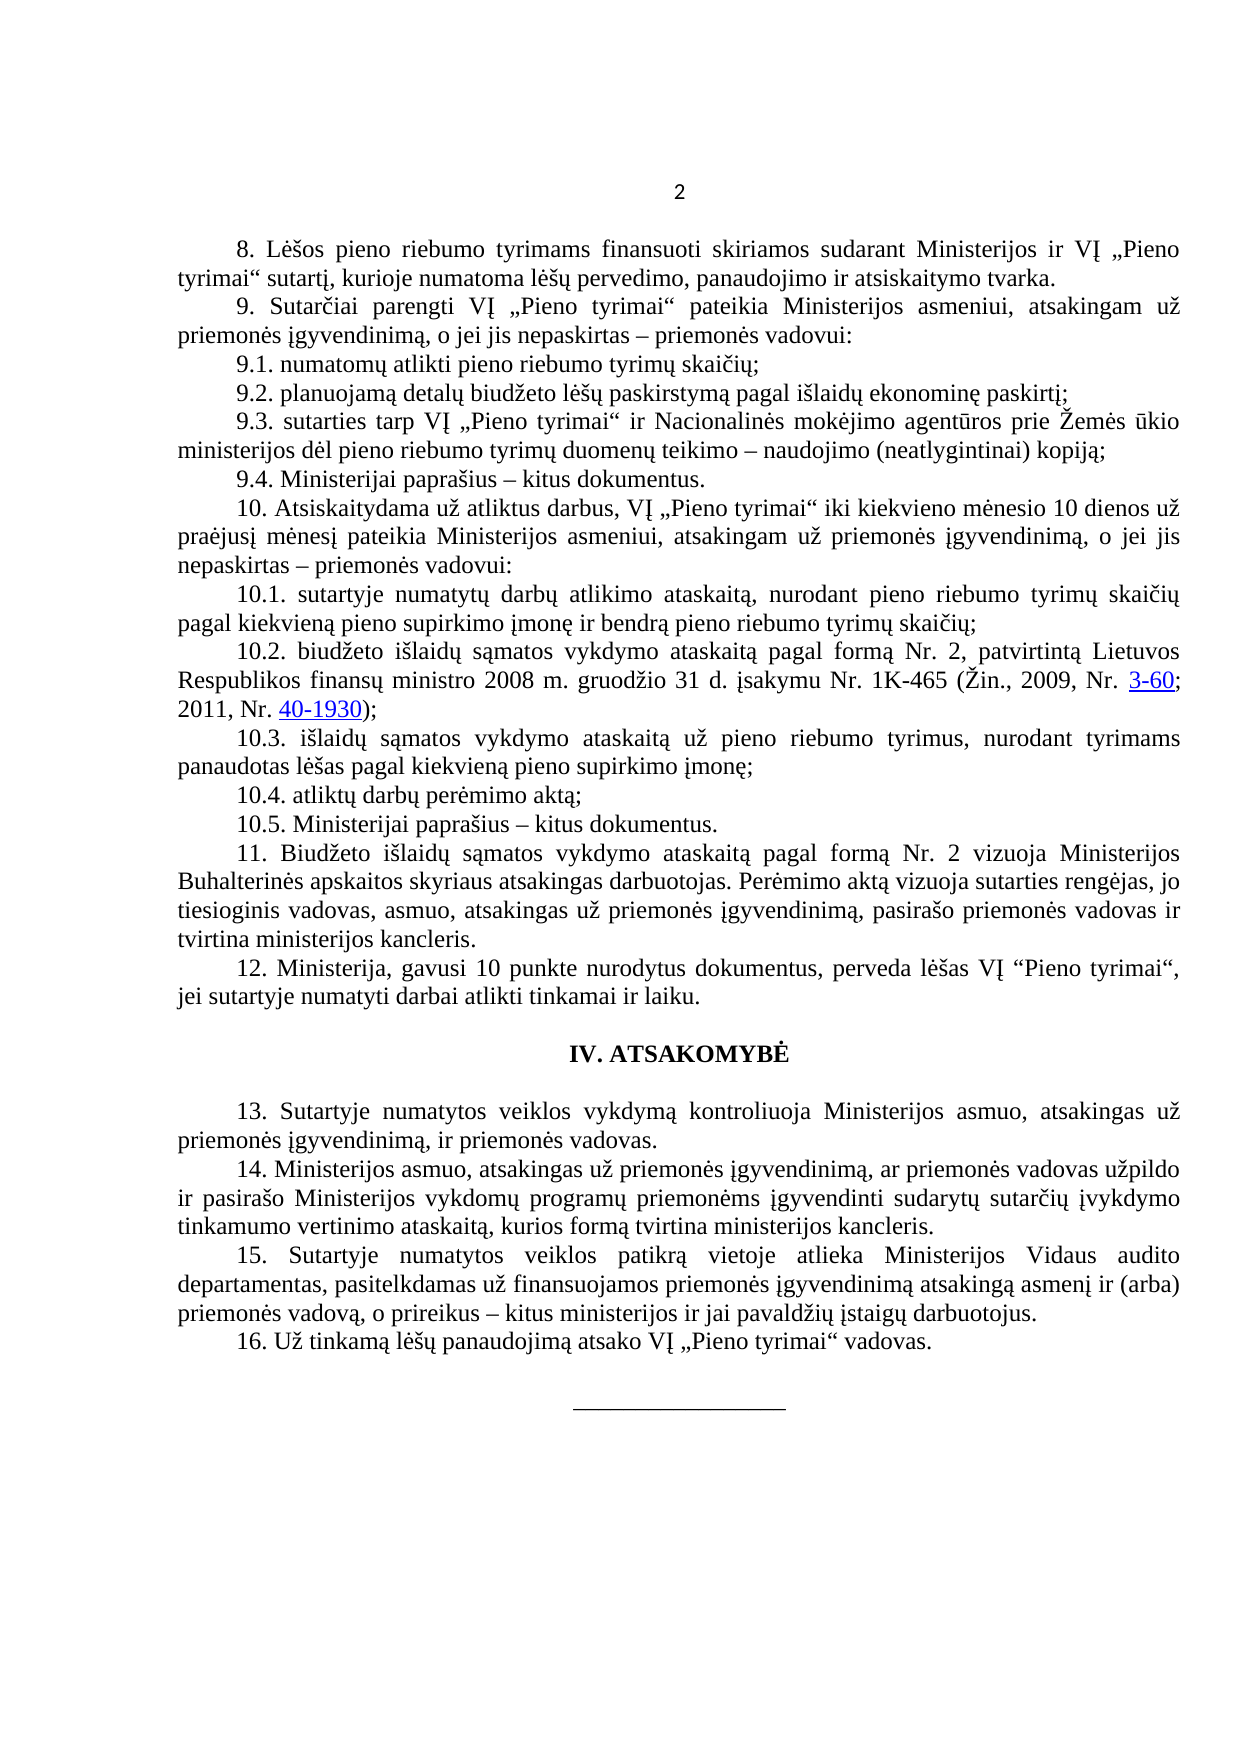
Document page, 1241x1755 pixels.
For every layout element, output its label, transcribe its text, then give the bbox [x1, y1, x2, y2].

text 9.2. planuojamą detalų biudžeto lėšų paskirstymą pagal išlaidų ekonominę paskirtį; [177, 378, 1181, 406]
text 9.4. Ministerijai paprašius – kitus dokumentus. [177, 464, 1181, 493]
text 15. Sutartyje numatytos veiklos patikrą vietoje atlieka Ministerijos Vidaus audito departamentas, pasitelkdamas už finansuojamos priemonės įgyvendinimą atsakingą asmenį ir (arba) priemonės vadovą, o prireikus – kitus ministerijos ir jai pavaldžių įstaigų darbuotojus. [177, 1240, 1181, 1326]
text 14. Ministerijos asmuo, atsakingas už priemonės įgyvendinimą, ar priemonės vadovas užpildo ir pasirašo Ministerijos vykdomų programų priemonėms įgyvendinti sudarytų sutarčių įvykdymo tinkamumo vertinimo ataskaitą, kurios formą tvirtina ministerijos kancleris. [177, 1154, 1181, 1240]
text 8. Lėšos pieno riebumo tyrimams finansuoti skiriamos sudarant Ministerijos ir VĮ „Pieno tyrimai“ sutartį, kurioje numatoma lėšų pervedimo, panaudojimo ir atsiskaitymo tvarka. [177, 234, 1181, 291]
text 11. Biudžeto išlaidų sąmatos vykdymo ataskaitą pagal formą Nr. 2 vizuoja Ministerijos Buhalterinės apskaitos skyriaus atsakingas darbuotojas. Perėmimo aktą vizuoja sutarties rengėjas, jo tiesioginis vadovas, asmuo, atsakingas už priemonės įgyvendinimą, pasirašo priemonės vadovas ir tvirtina ministerijos kancleris. [177, 838, 1181, 953]
text 10.2. biudžeto išlaidų sąmatos vykdymo ataskaitą pagal formą Nr. 2, patvirtintą Lietuvos Respublikos finansų ministro 2008 m. gruodžio 31 d. įsakymu Nr. 1K-465 (Žin., 2009, Nr. 3-60; 2011, Nr. 40-1930); [177, 636, 1181, 723]
text 9.1. numatomų atlikti pieno riebumo tyrimų skaičių; [177, 349, 1181, 378]
text 10. Atsiskaitydama už atliktus darbus, VĮ „Pieno tyrimai“ iki kiekvieno mėnesio 10 dienos už praėjusį mėnesį pateikia Ministerijos asmeniui, atsakingam už priemonės įgyvendinimą, o jei jis nepaskirtas – priemonės vadovui: [177, 493, 1181, 579]
text 10.4. atliktų darbų perėmimo aktą; [177, 780, 1181, 809]
text 16. Už tinkamą lėšų panaudojimą atsako VĮ „Pieno tyrimai“ vadovas. [177, 1326, 1181, 1355]
text _________________ [177, 1384, 1181, 1413]
text 10.5. Ministerijai paprašius – kitus dokumentus. [177, 809, 1181, 838]
text IV. ATSAKOMYBĖ [177, 1039, 1181, 1068]
text 10.1. sutartyje numatytų darbų atlikimo ataskaitą, nurodant pieno riebumo tyrimų skaičių pagal kiekvieną pieno supirkimo įmonę ir bendrą pieno riebumo tyrimų skaičių; [177, 579, 1181, 636]
text 13. Sutartyje numatytos veiklos vykdymą kontroliuoja Ministerijos asmuo, atsakingas už priemonės įgyvendinimą, ir priemonės vadovas. [177, 1096, 1181, 1154]
text 9.3. sutarties tarp VĮ „Pieno tyrimai“ ir Nacionalinės mokėjimo agentūros prie Žemės ūkio ministerijos dėl pieno riebumo tyrimų duomenų teikimo – naudojimo (neatlygintinai) kopiją; [177, 406, 1181, 464]
text 12. Ministerija, gavusi 10 punkte nurodytus dokumentus, perveda lėšas VĮ “Pieno tyrimai“, jei sutartyje numatyti darbai atlikti tinkamai ir laiku. [177, 953, 1181, 1010]
text 9. Sutarčiai parengti VĮ „Pieno tyrimai“ pateikia Ministerijos asmeniui, atsakingam už priemonės įgyvendinimą, o jei jis nepaskirtas – priemonės vadovui: [177, 291, 1181, 349]
text 10.3. išlaidų sąmatos vykdymo ataskaitą už pieno riebumo tyrimus, nurodant tyrimams panaudotas lėšas pagal kiekvieną pieno supirkimo įmonę; [177, 723, 1181, 780]
